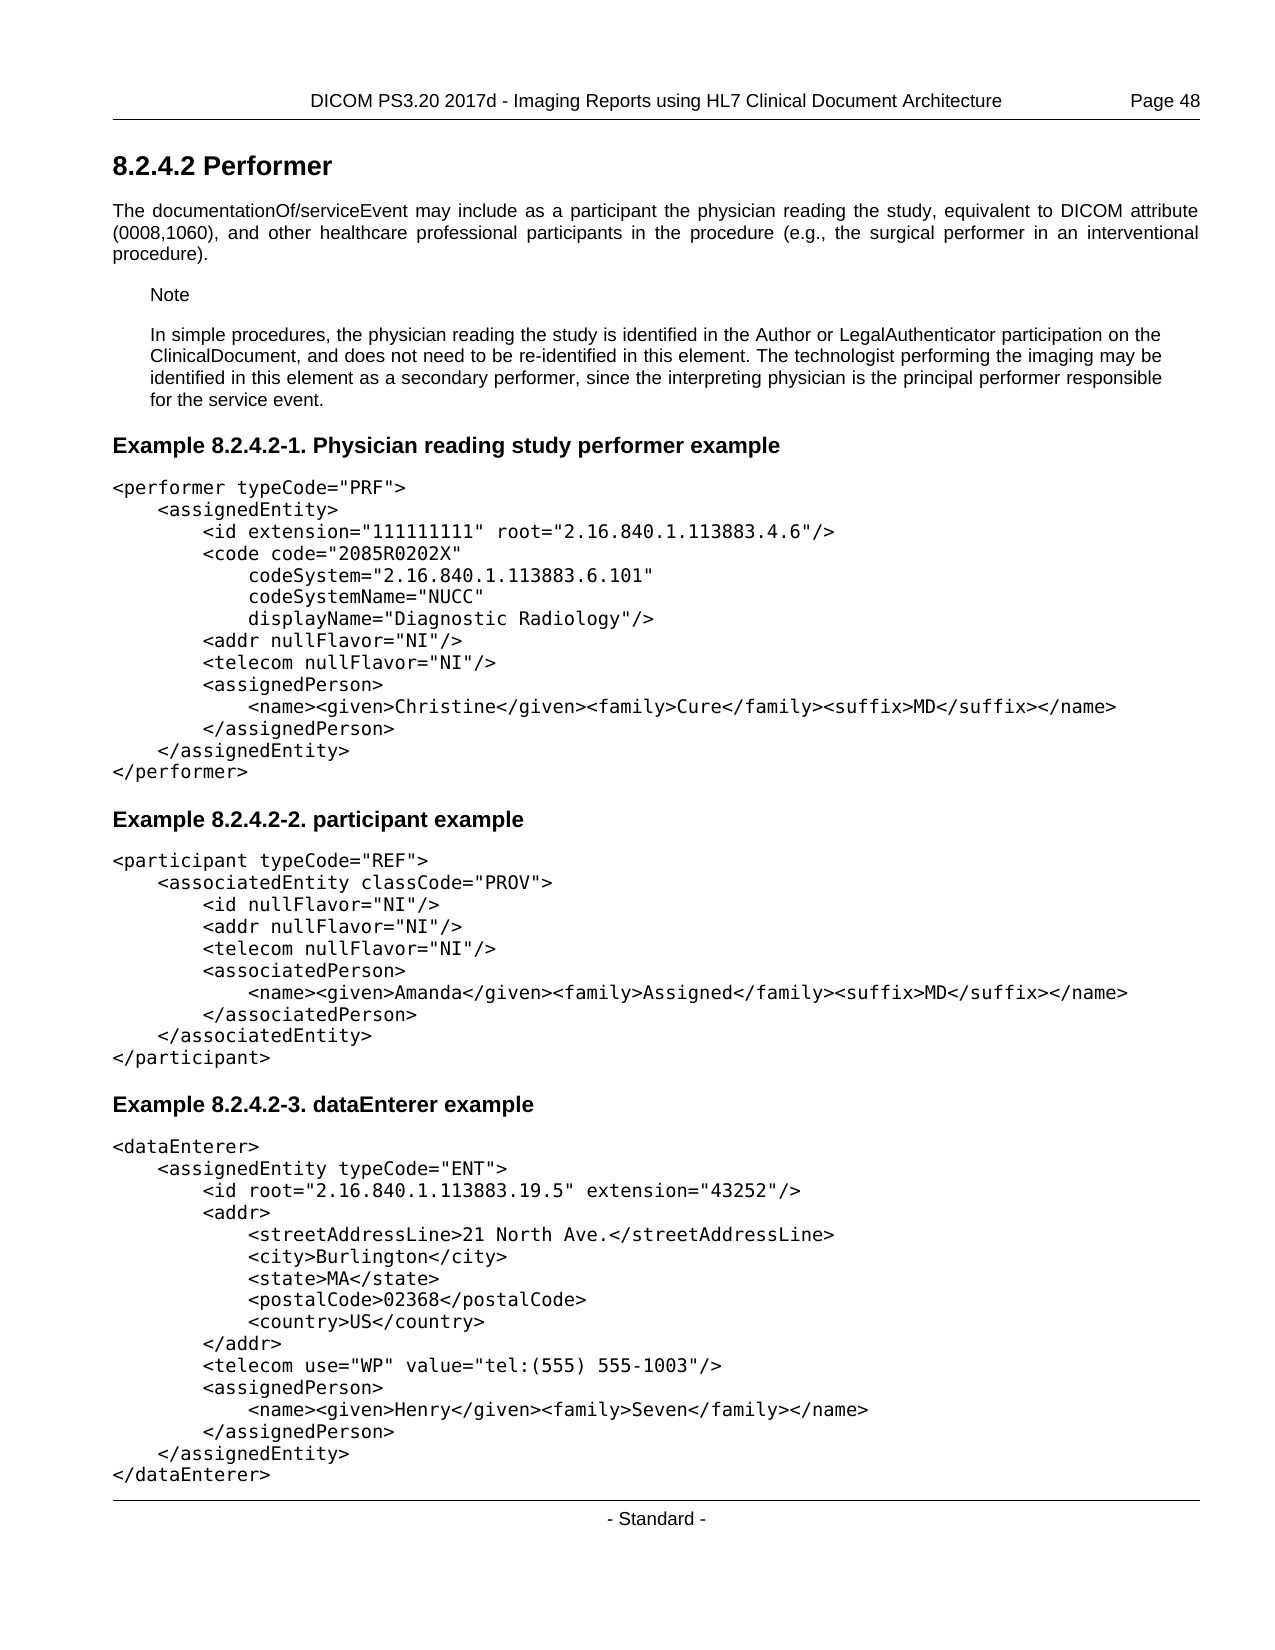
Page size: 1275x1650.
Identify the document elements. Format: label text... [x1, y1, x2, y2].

text 8.2.4.2 Performer [112, 150, 1200, 181]
text The documentationOf/serviceEvent may include as a participant the physician reading the study, equivalent to DICOM attribute (0008,1060), and other healthcare professional participants in the procedure (e.g., the surgical performer in an interventional procedure). [112, 200, 1200, 265]
text <dataEnterer> <assignedEntity typeCode="ENT"> <id root="2.16.840.1.113883.19.5" extension="43252"/> <addr> <streetAddressLine>21 North Ave.</streetAddressLine> <city>Burlington</city> <state>MA</state> <postalCode>02368</postalCode> <country>US</country> </addr> <telecom use="WP" value="tel:(555) 555-1003"/> <assignedPerson> <name><given>Henry</given><family>Seven</family></name> </assignedPerson> </assignedEntity> </dataEnterer> [112, 1136, 1200, 1486]
text Note [150, 283, 1162, 305]
text Example 8.2.4.2-2. participant example [112, 806, 1200, 832]
text In simple procedures, the physician reading the study is identified in the Author or LegalAuthenticator participation on the ClinicalDocument, and does not need to be re-identified in this element. The technologist performing the imaging may be identified in this element as a secondary performer, since the interpreting physician is the principal performer responsible for the service event. [150, 324, 1162, 410]
text <participant typeCode="REF"> <associatedEntity classCode="PROV"> <id nullFlavor="NI"/> <addr nullFlavor="NI"/> <telecom nullFlavor="NI"/> <associatedPerson> <name><given>Amanda</given><family>Assigned</family><suffix>MD</suffix></name> </associatedPerson> </associatedEntity> </participant> [112, 850, 1200, 1069]
text Example 8.2.4.2-1. Physician reading study performer example [112, 432, 1200, 458]
text <performer typeCode="PRF"> <assignedEntity> <id extension="111111111" root="2.16.840.1.113883.4.6"/> <code code="2085R0202X" codeSystem="2.16.840.1.113883.6.101" codeSystemName="NUCC" displayName="Diagnostic Radiology"/> <addr nullFlavor="NI"/> <telecom nullFlavor="NI"/> <assignedPerson> <name><given>Christine</given><family>Cure</family><suffix>MD</suffix></name> </assignedPerson> </assignedEntity> </performer> [112, 477, 1200, 783]
text Example 8.2.4.2-3. dataEnterer example [112, 1092, 1200, 1117]
